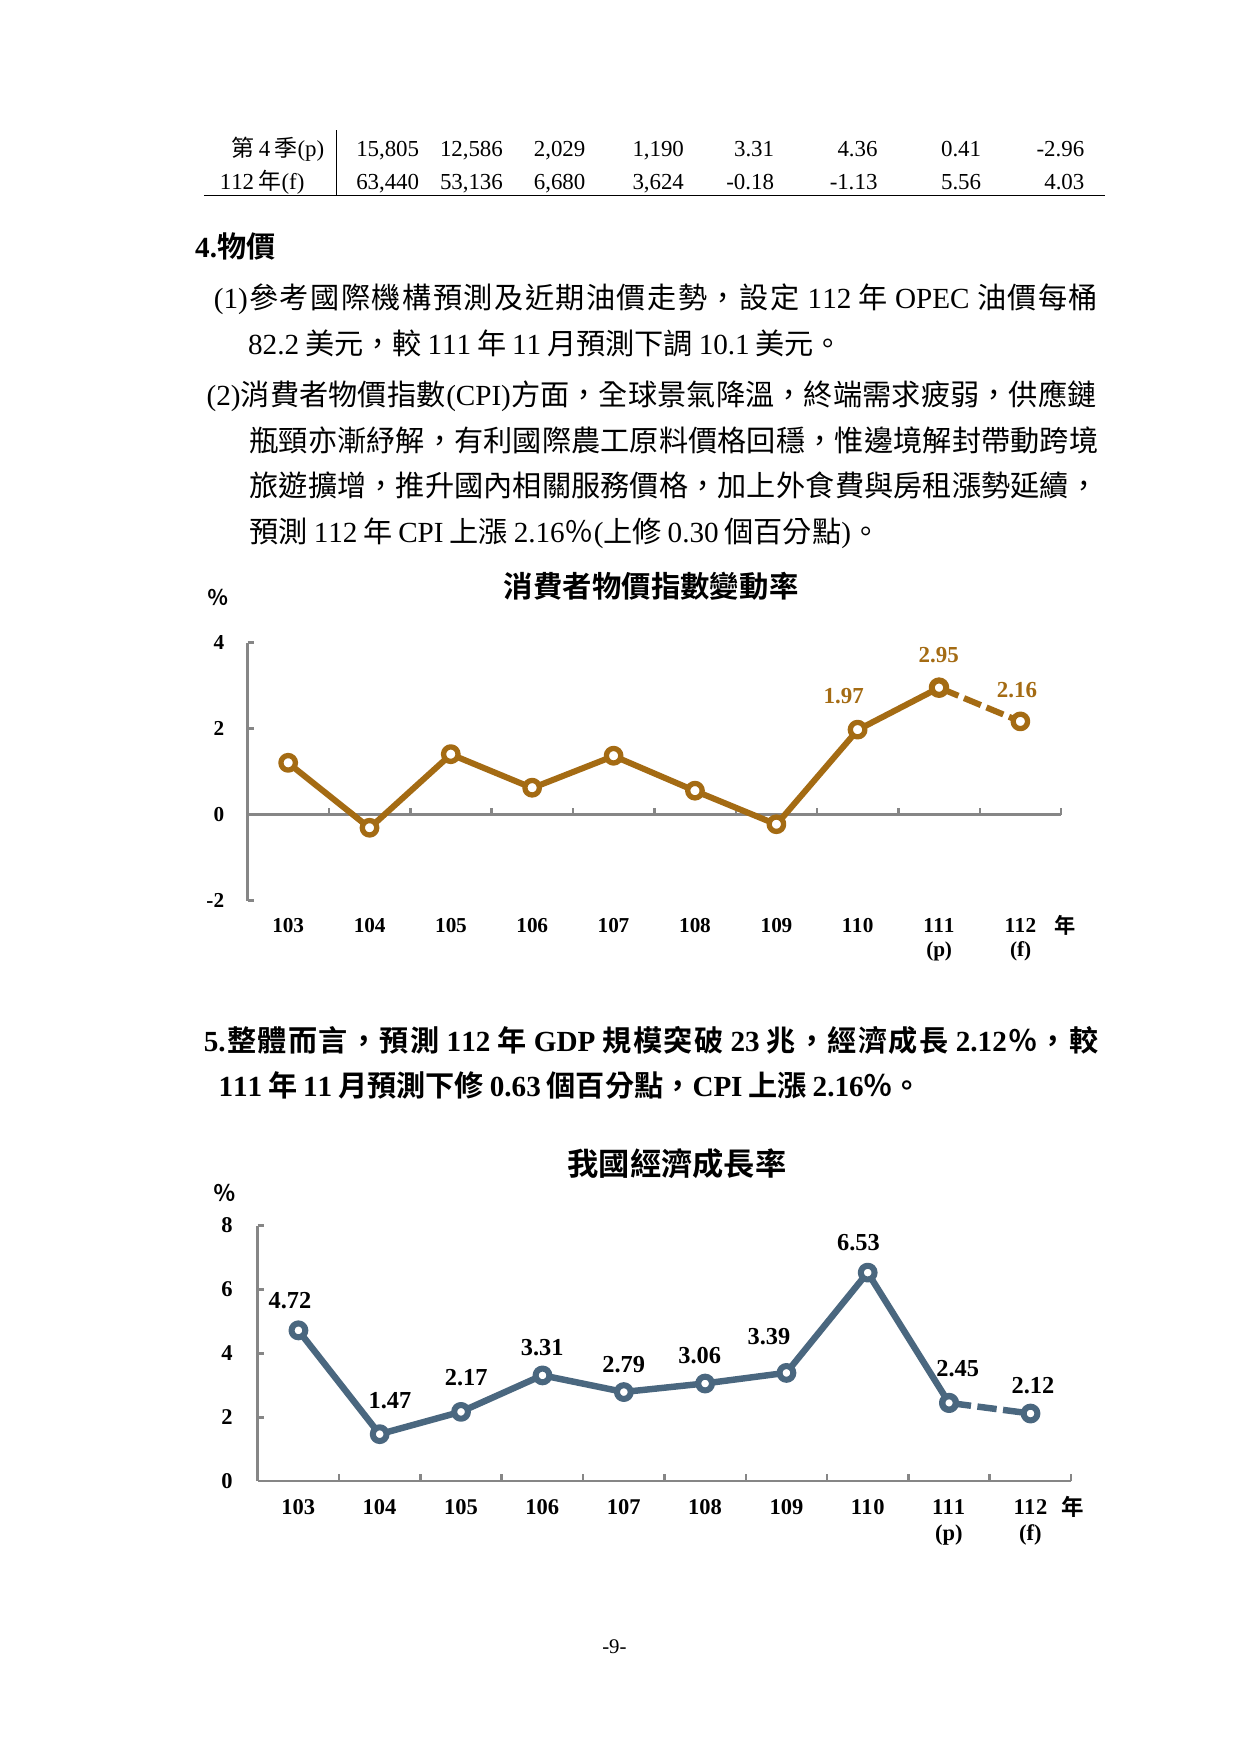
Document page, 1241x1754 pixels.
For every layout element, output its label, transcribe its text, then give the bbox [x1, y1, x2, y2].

table_cell 5.56 [898, 163, 1001, 195]
table_cell 63,440 [337, 163, 423, 195]
table_cell 2,029 [509, 130, 594, 162]
table_cell -1.13 [794, 163, 898, 195]
table_cell 3,624 [595, 163, 706, 195]
text (1)參考國際機構預測及近期油價走勢，設定112年OPEC油價每桶82.2美元，較111年11月預測下調10.1美元。 [214, 272, 1098, 363]
table_cell 0.41 [898, 130, 1001, 162]
table_cell 6,680 [509, 163, 594, 195]
table_cell 4.36 [794, 130, 898, 162]
table_cell -0.18 [706, 163, 794, 195]
table_cell 3.31 [706, 130, 794, 162]
table_cell 12,586 [423, 130, 508, 162]
table_cell 1,190 [595, 130, 706, 162]
table_cell 第4季(p) [204, 130, 336, 162]
text 5.整體而言，預測112年GDP規模突破23兆，經濟成長2.12％，較111年11月預測下修0.63個百分點，CPI上漲2.16％。 [195, 1014, 1098, 1106]
table_cell -2.96 [1001, 130, 1104, 162]
table_cell 4.03 [1001, 163, 1104, 195]
table_cell 53,136 [423, 163, 508, 195]
text (2)消費者物價指數(CPI)方面，全球景氣降溫，終端需求疲弱，供應鏈瓶頸亦漸紓解，有利國際農工原料價格回穩，惟邊境解封帶動跨境旅遊擴增，推升國內相關服務價格，加上外食費與房租漲勢延續，預測112年CPI上漲2.16％(上修0.30個百分點)。 [199, 368, 1098, 552]
table_cell 15,805 [337, 130, 423, 162]
table_cell 112年(f) [204, 163, 336, 195]
text 4.物價 [195, 221, 1098, 267]
